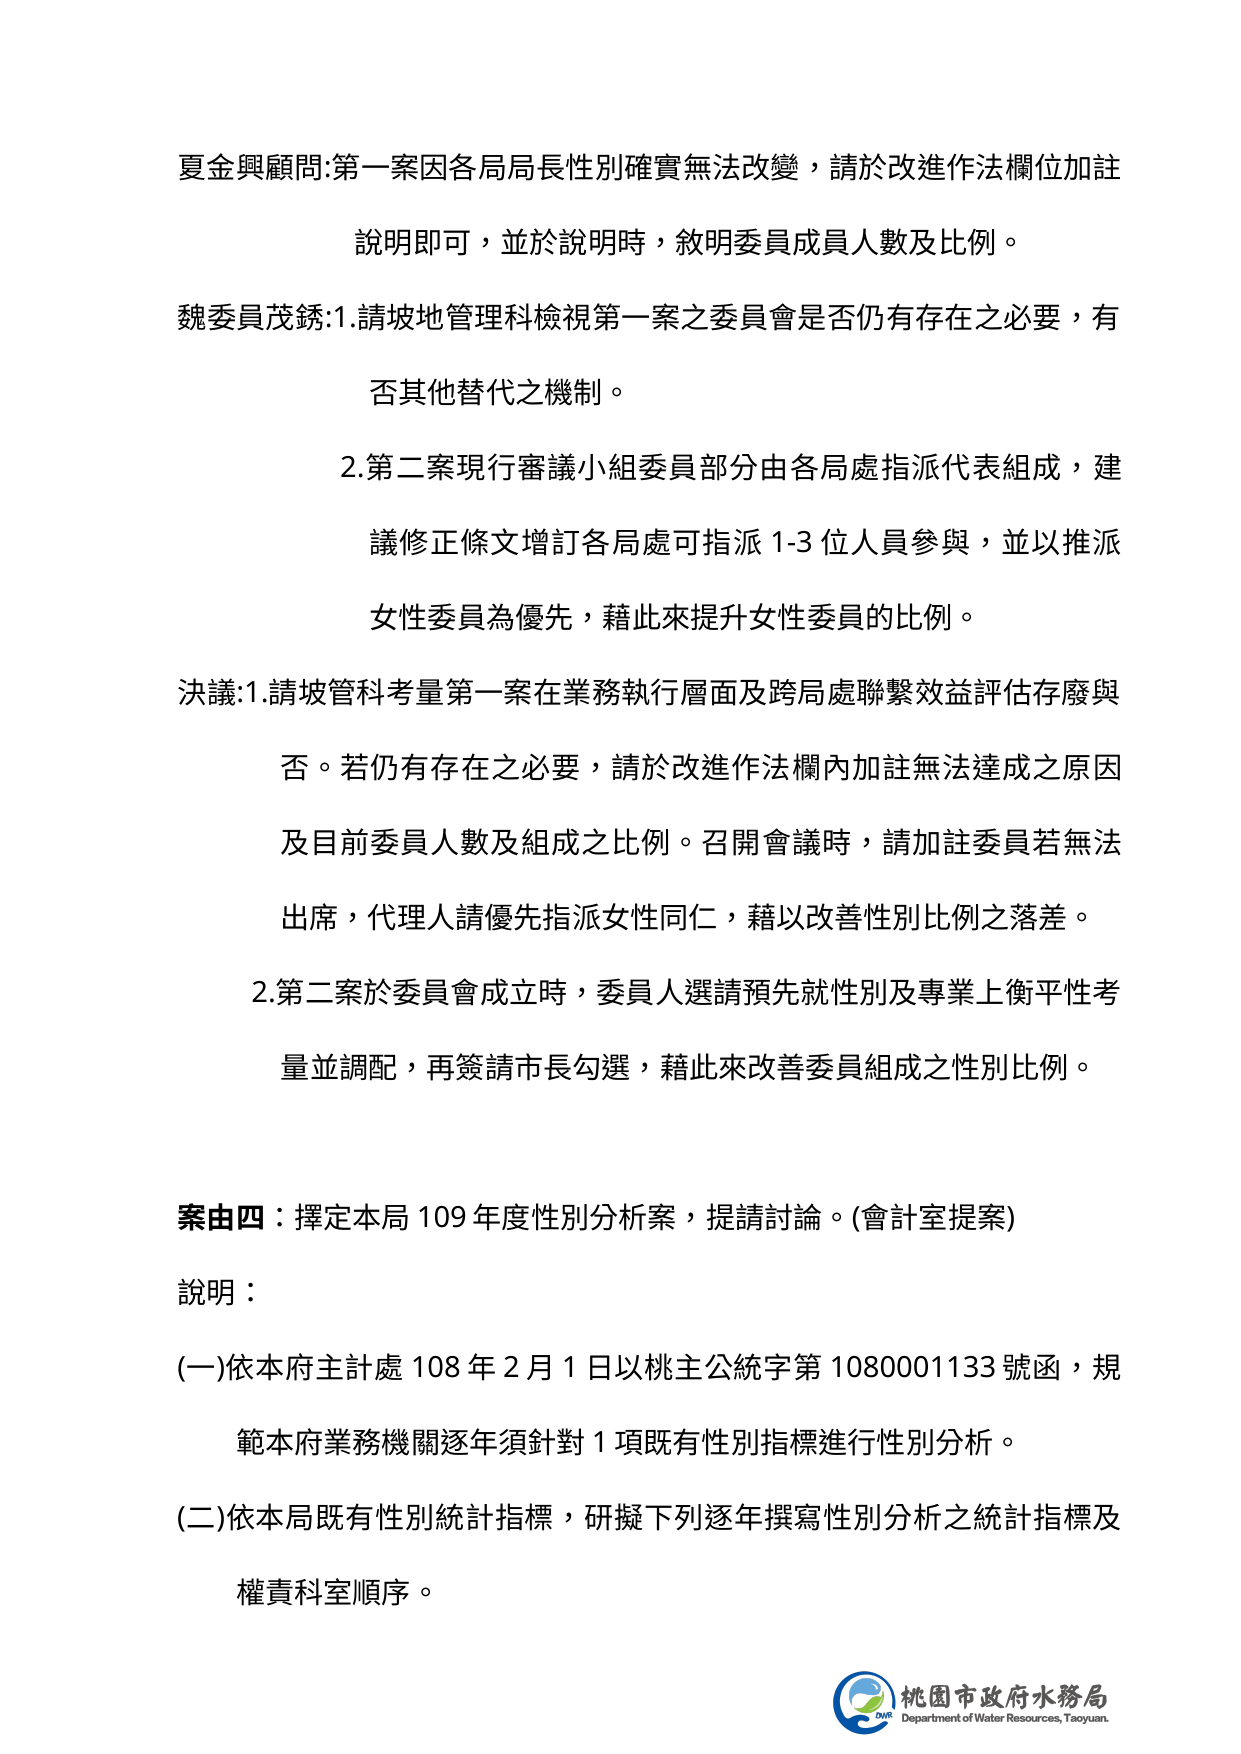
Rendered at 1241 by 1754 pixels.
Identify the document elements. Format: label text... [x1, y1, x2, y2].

list 決議:1.請坡管科考量第一案在業務執行層面及跨局處聯繫效益評估存廢與否。若仍有存在之必要，請於改進作法欄內加註無法達成之原因及目前委員人數及組成之比例。召開會議時，請加註委員若無法出席，代理人請優先指派女性同仁，藉以改善性別比例之落差。 [177, 647, 1122, 947]
picture [830, 1670, 1110, 1736]
text 2.第二案現行審議小組委員部分由各局處指派代表組成，建議修正條文增訂各局處可指派1-3位人員參與，並以推派女性委員為優先，藉此來提升女性委員的比例。 [340, 422, 1122, 647]
list (一)依本府主計處108年2月1日以桃主公統字第1080001133號函，規範本府業務機關逐年須針對1項既有性別指標進行性別分析。 [177, 1322, 1122, 1472]
text 夏金興顧問:第一案因各局局長性別確實無法改變，請於改進作法欄位加註說明即可，並於說明時，敘明委員成員人數及比例。 [177, 122, 1122, 272]
list 案由四：擇定本局109年度性別分析案，提請討論。(會計室提案) [177, 1172, 1122, 1247]
list (二)依本局既有性別統計指標，研擬下列逐年撰寫性別分析之統計指標及權責科室順序。 [177, 1472, 1122, 1622]
text 魏委員茂銹:1.請坡地管理科檢視第一案之委員會是否仍有存在之必要，有否其他替代之機制。 [177, 272, 1122, 422]
list 2.第二案於委員會成立時，委員人選請預先就性別及專業上衡平性考量並調配，再簽請市長勾選，藉此來改善委員組成之性別比例。 [251, 947, 1122, 1097]
list 說明： [177, 1247, 1122, 1322]
